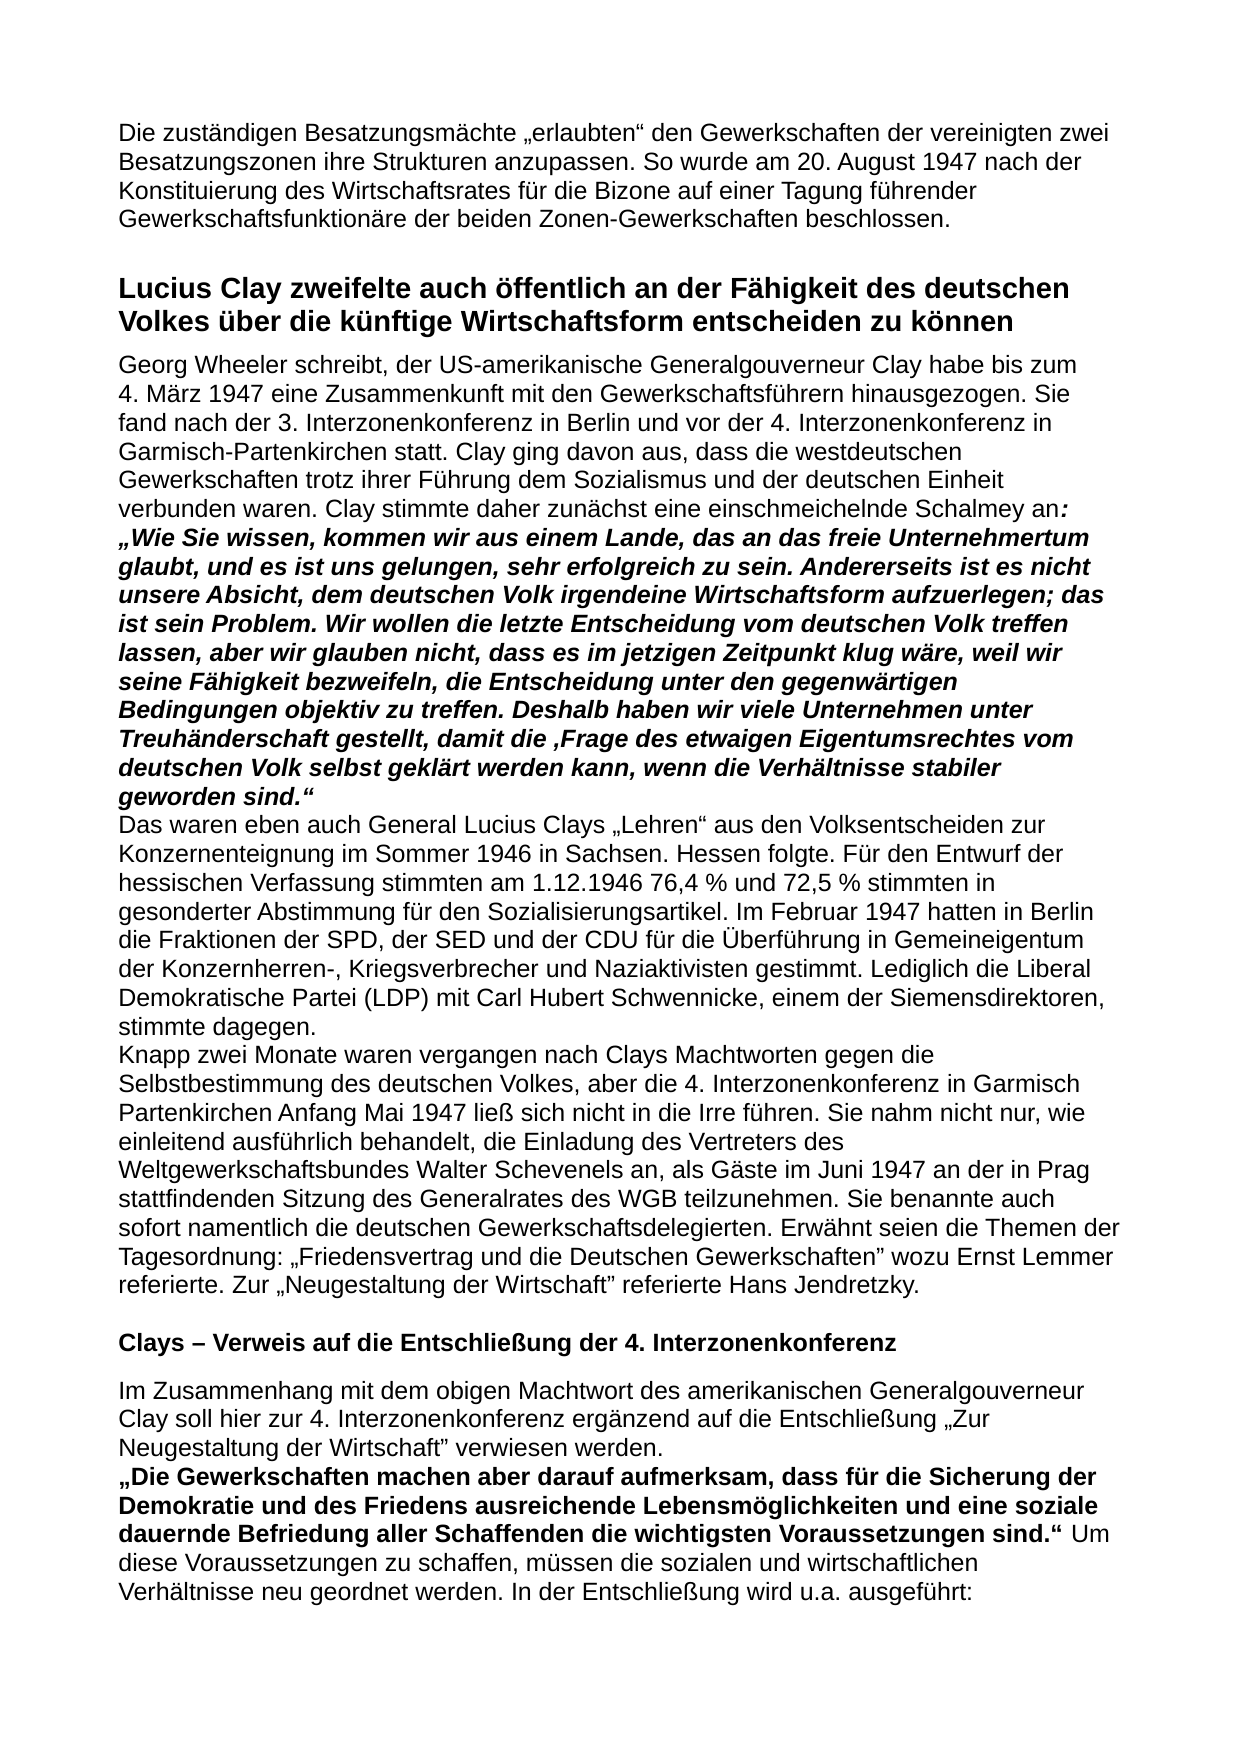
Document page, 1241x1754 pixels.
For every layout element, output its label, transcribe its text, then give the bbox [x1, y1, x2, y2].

text Das waren eben auch General Lucius Clays „Lehren“ aus den Volksentscheiden zur Konzernenteignung im Sommer 1946 in Sachsen. Hessen folgte. Für den Entwurf der hessischen Verfassung stimmten am 1.12.1946 76,4 % und 72,5 % stimmten in gesonderter Abstimmung für den Sozialisierungsartikel. Im Februar 1947 hatten in Berlin die Fraktionen der SPD, der SED und der CDU für die Überführung in Gemeineigentum der Konzernherren-, Kriegsverbrecher und Naziaktivisten gestimmt. Lediglich die Liberal Demokratische Partei (LDP) mit Carl Hubert Schwennicke, einem der Siemensdirektoren, stimmte dagegen. [118, 810, 1122, 1040]
text „Die Gewerkschaften machen aber darauf aufmerksam, dass für die Sicherung der Demokratie und des Friedens ausreichende Lebensmöglichkeiten und eine soziale dauernde Befriedung aller Schaffenden die wichtigsten Voraussetzungen sind.“ Um diese Voraussetzungen zu schaffen, müssen die sozialen und wirtschaftlichen Verhältnisse neu geordnet werden. In der Entschließung wird u.a. ausgeführt: [118, 1462, 1122, 1606]
text Clays – Verweis auf die Entschließung der 4. Interzonenkonferenz [118, 1328, 1122, 1356]
text Knapp zwei Monate waren vergangen nach Clays Machtworten gegen die Selbstbestimmung des deutschen Volkes, aber die 4. Interzonenkonferenz in Garmisch Partenkirchen Anfang Mai 1947 ließ sich nicht in die Irre führen. Sie nahm nicht nur, wie einleitend ausführlich behandelt, die Einladung des Vertreters des Weltgewerkschaftsbundes Walter Schevenels an, als Gäste im Juni 1947 an der in Prag stattfindenden Sitzung des Generalrates des WGB teilzunehmen. Sie benannte auch sofort namentlich die deutschen Gewerkschaftsdelegierten. Erwähnt seien die Themen der Tagesordnung: „Friedensvertrag und die Deutschen Gewerkschaften” wozu Ernst Lemmer referierte. Zur „Neugestaltung der Wirtschaft” referierte Hans Jendretzky. [118, 1040, 1122, 1299]
subtitle Die zuständigen Besatzungsmächte „erlaubten“ den Gewerkschaften der vereinigten zwei Besatzungszonen ihre Strukturen anzupassen. So wurde am 20. August 1947 nach der Konstituierung des Wirtschaftsrates für die Bizone auf einer Tagung führender Gewerkschaftsfunktionäre der beiden Zonen-Gewerkschaften beschlossen. [118, 118, 1122, 233]
text Georg Wheeler schreibt, der US-amerikanische Generalgouverneur Clay habe bis zum 4. März 1947 eine Zusammenkunft mit den Gewerkschaftsführern hinausgezogen. Sie fand nach der 3. Interzonenkonferenz in Berlin und vor der 4. Interzonenkonferenz in Garmisch-Partenkirchen statt. Clay ging davon aus, dass die westdeutschen Gewerkschaften trotz ihrer Führung dem Sozialismus und der deutschen Einheit verbunden waren. Clay stimmte daher zunächst eine einschmeichelnde Schalmey an: „Wie Sie wissen, kommen wir aus einem Lande, das an das freie Unternehmertum glaubt, und es ist uns gelungen, sehr erfolgreich zu sein. Andererseits ist es nicht unsere Absicht, dem deutschen Volk irgendeine Wirtschaftsform aufzuerlegen; das ist sein Problem. Wir wollen die letzte Entscheidung vom deutschen Volk treffen lassen, aber wir glauben nicht, dass es im jetzigen Zeitpunkt klug wäre, weil wir seine Fähigkeit bezweifeln, die Entscheidung unter den gegenwärtigen Bedingungen objektiv zu treffen. Deshalb haben wir viele Unternehmen unter Treuhänderschaft gestellt, damit die ,Frage des etwaigen Eigentumsrechtes vom deutschen Volk selbst geklärt werden kann, wenn die Verhältnisse stabiler geworden sind.“ [118, 350, 1122, 810]
text Im Zusammenhang mit dem obigen Machtwort des amerikanischen Generalgouverneur Clay soll hier zur 4. Interzonenkonferenz ergänzend auf die Entschließung „Zur Neugestaltung der Wirtschaft” verwiesen werden. [118, 1376, 1122, 1462]
subtitle Lucius Clay zweifelte auch öffentlich an der Fähigkeit des deutschen Volkes über die künftige Wirtschaftsform entscheiden zu können [118, 271, 1122, 338]
